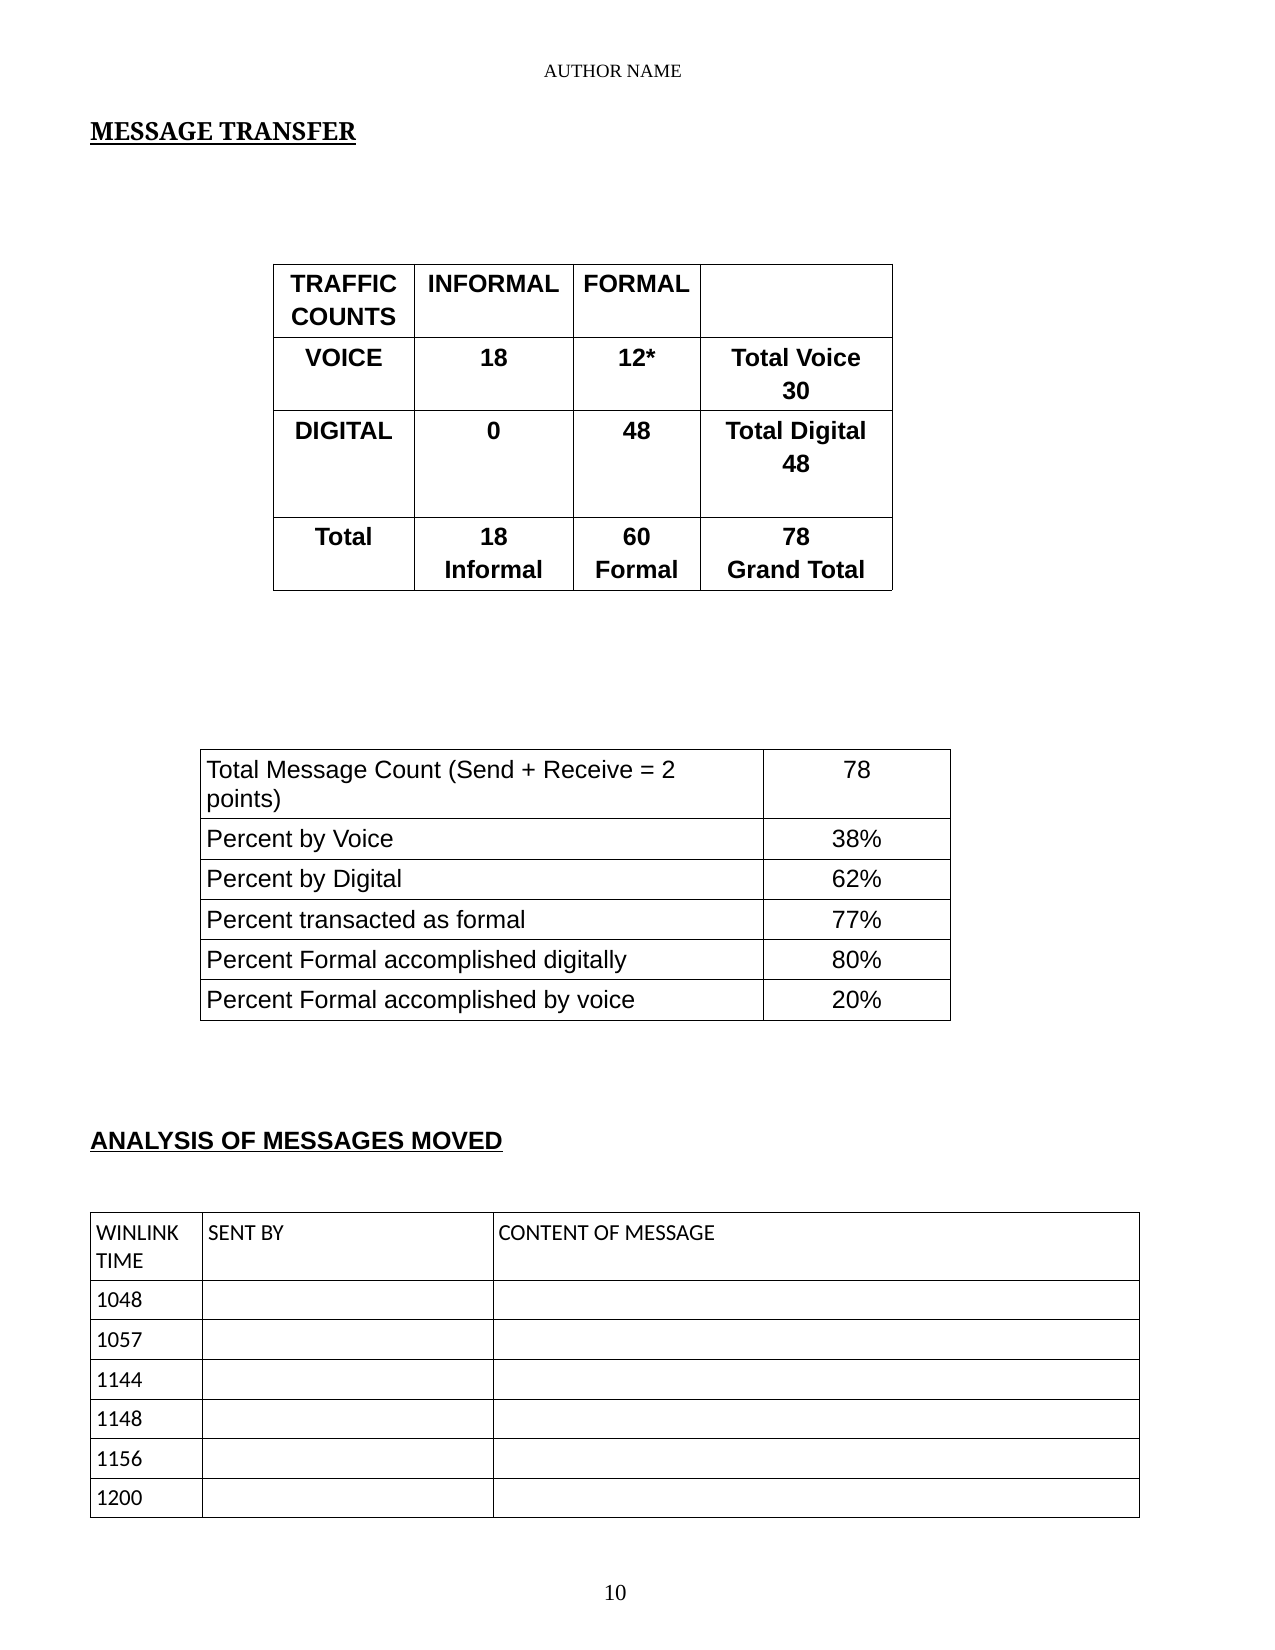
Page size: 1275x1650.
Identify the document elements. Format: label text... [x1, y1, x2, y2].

table_cell 18 Informal [415, 518, 573, 590]
table_cell Percent by Voice [201, 819, 763, 858]
table_cell [203, 1281, 493, 1319]
table_cell Percent transacted as formal [201, 900, 763, 939]
table_cell [494, 1281, 1139, 1319]
table_cell 62% [764, 860, 950, 899]
table_cell [203, 1360, 493, 1398]
table_cell 12* [574, 338, 700, 410]
table_cell [203, 1320, 493, 1359]
table_header FORMAL [574, 265, 700, 337]
table_cell 1057 [91, 1320, 202, 1359]
text ANALYSIS OF MESSAGES MOVED [90, 1126, 1140, 1154]
table_cell [203, 1400, 493, 1438]
table_cell 18 [415, 338, 573, 410]
table_cell 38% [764, 819, 950, 858]
table_cell 80% [764, 940, 950, 979]
text MESSAGE TRANSFER [90, 114, 1140, 148]
table_cell 1144 [91, 1360, 202, 1398]
table_cell [203, 1479, 493, 1517]
table_header [701, 265, 892, 337]
table_cell VOICE [274, 338, 414, 410]
table_cell 1148 [91, 1400, 202, 1438]
table_cell [494, 1479, 1139, 1517]
table_cell Total Digital 48 [701, 411, 892, 517]
table_cell 1200 [91, 1479, 202, 1517]
table_cell Percent by Digital [201, 860, 763, 899]
table_cell [203, 1439, 493, 1478]
table_cell 0 [415, 411, 573, 517]
table_header WINLINK TIME [91, 1213, 202, 1280]
table_cell 1048 [91, 1281, 202, 1319]
table_cell 77% [764, 900, 950, 939]
table_header 78 [764, 750, 950, 818]
table_cell 20% [764, 980, 950, 1020]
table_header INFORMAL [415, 265, 573, 337]
table_cell 1156 [91, 1439, 202, 1478]
table_cell Total Voice 30 [701, 338, 892, 410]
table_cell [494, 1320, 1139, 1359]
table_cell [494, 1439, 1139, 1478]
table_cell [494, 1360, 1139, 1398]
table_cell 60 Formal [574, 518, 700, 590]
table_header SENT BY [203, 1213, 493, 1280]
table_header CONTENT OF MESSAGE [494, 1213, 1139, 1280]
table_cell 78 Grand Total [701, 518, 892, 590]
table_header Total Message Count (Send + Receive = 2 points) [201, 750, 763, 818]
table_cell [494, 1400, 1139, 1438]
table_cell Total [274, 518, 414, 590]
table_header TRAFFIC COUNTS [274, 265, 414, 337]
table_cell DIGITAL [274, 411, 414, 517]
table_cell Percent Formal accomplished digitally [201, 940, 763, 979]
table_cell 48 [574, 411, 700, 517]
table_cell Percent Formal accomplished by voice [201, 980, 763, 1020]
